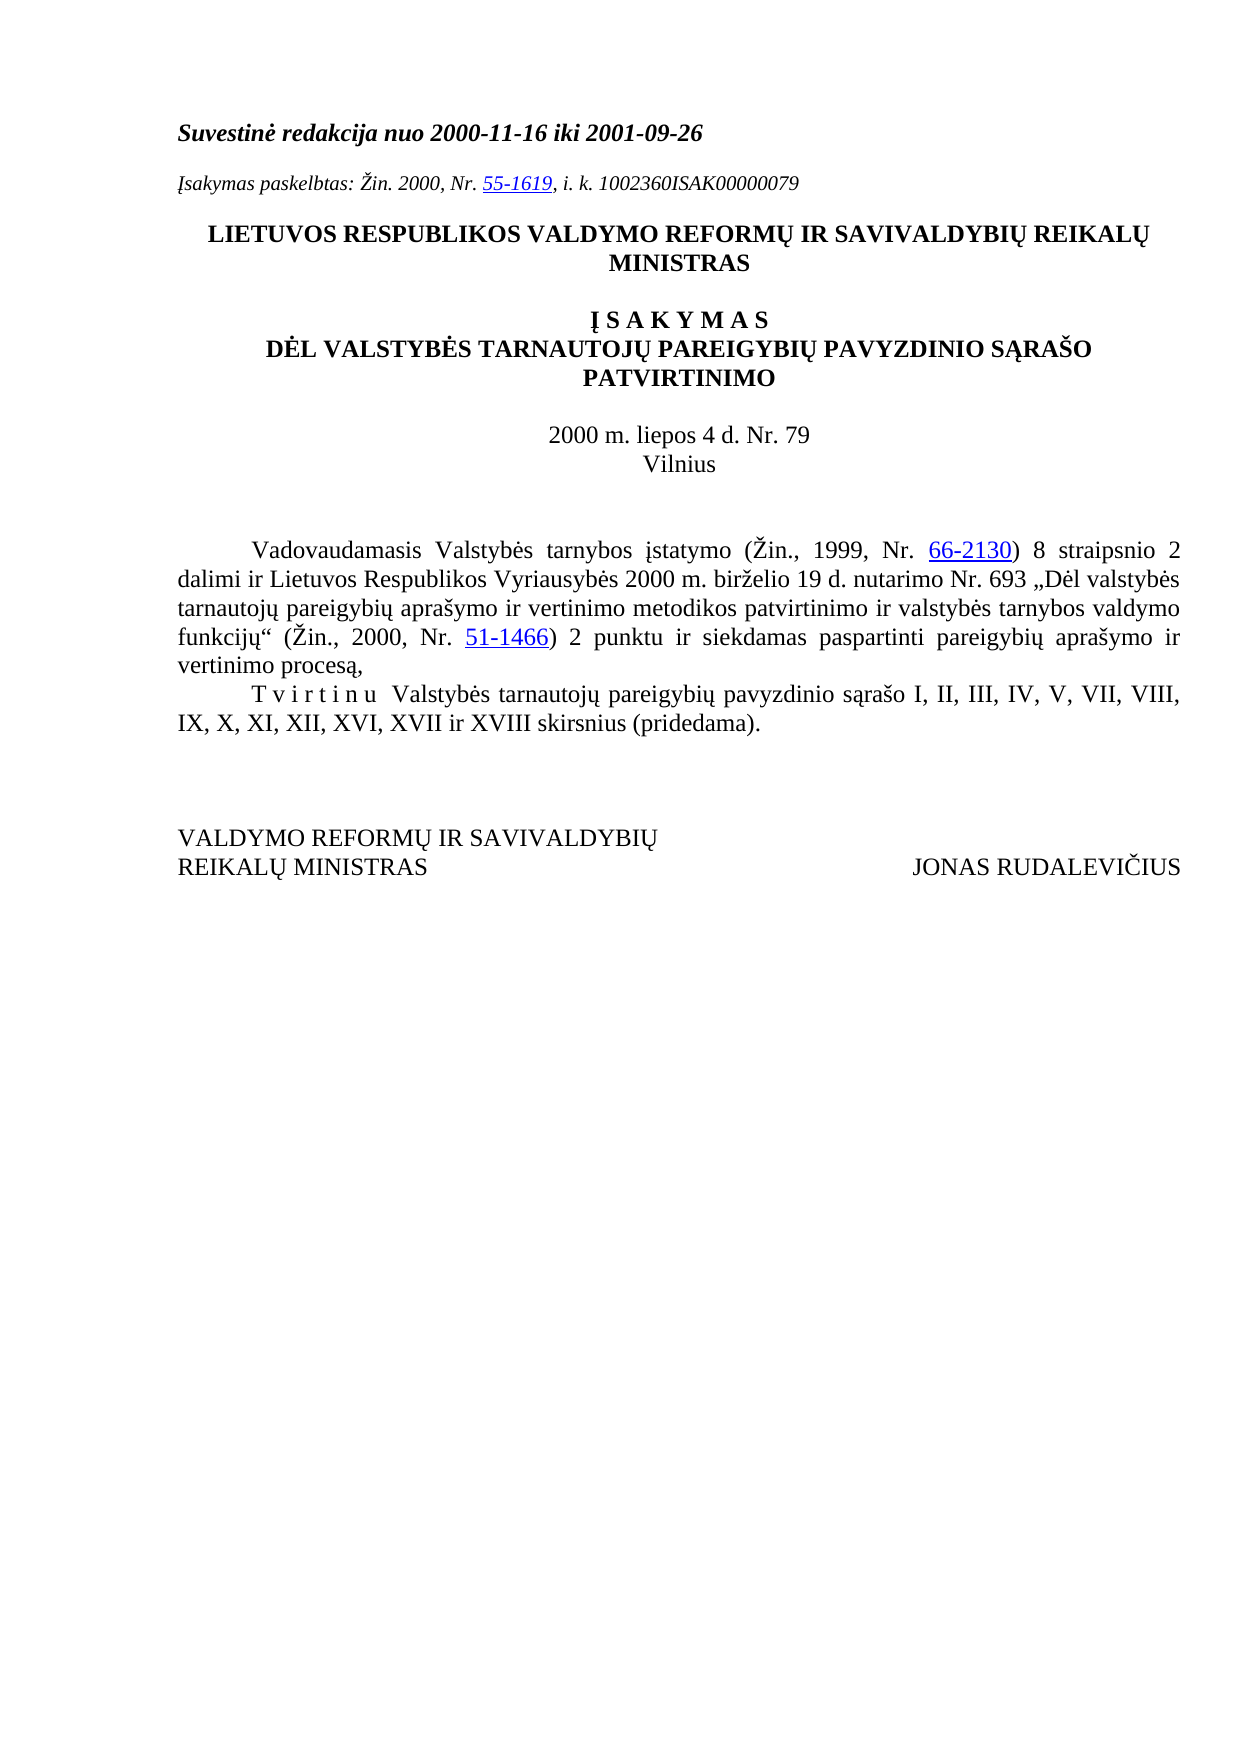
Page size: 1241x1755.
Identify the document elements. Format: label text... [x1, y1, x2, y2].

text 2000 m. liepos 4 d. Nr. 79 [177, 420, 1181, 449]
text REIKALŲ MINISTRAS JONAS RUDALEVIČIUS [177, 852, 1181, 880]
text Vadovaudamasis Valstybės tarnybos įstatymo (Žin., 1999, Nr. 66-2130) 8 straipsnio 2 dalimi ir Lietuvos Respublikos Vyriausybės 2000 m. birželio 19 d. nutarimo Nr. 693 „Dėl valstybės tarnautojų pareigybių aprašymo ir vertinimo metodikos patvirtinimo ir valstybės tarnybos valdymo funkcijų“ (Žin., 2000, Nr. 51-1466) 2 punktu ir siekdamas paspartinti pareigybių aprašymo ir vertinimo procesą, [177, 535, 1181, 679]
text LIETUVOS RESPUBLIKOS VALDYMO REFORMŲ IR SAVIVALDYBIŲ REIKALŲ MINISTRAS [177, 219, 1181, 277]
text VALDYMO REFORMŲ IR SAVIVALDYBIŲ [177, 823, 1181, 852]
text Vilnius [177, 449, 1181, 478]
text Į S A K Y M A S [177, 305, 1181, 334]
text Tvirtinu Valstybės tarnautojų pareigybių pavyzdinio sąrašo I, II, III, IV, V, VII, VIII, IX, X, XI, XII, XVI, XVII ir XVIII skirsnius (pridedama). [177, 679, 1181, 737]
text Įsakymas paskelbtas: Žin. 2000, Nr. 55-1619, i. k. 1002360ISAK00000079 [177, 171, 1181, 195]
text DĖL VALSTYBĖS TARNAUTOJŲ PAREIGYBIŲ PAVYZDINIO SĄRAŠO PATVIRTINIMO [177, 334, 1181, 392]
text Suvestinė redakcija nuo 2000-11-16 iki 2001-09-26 [177, 118, 1181, 147]
